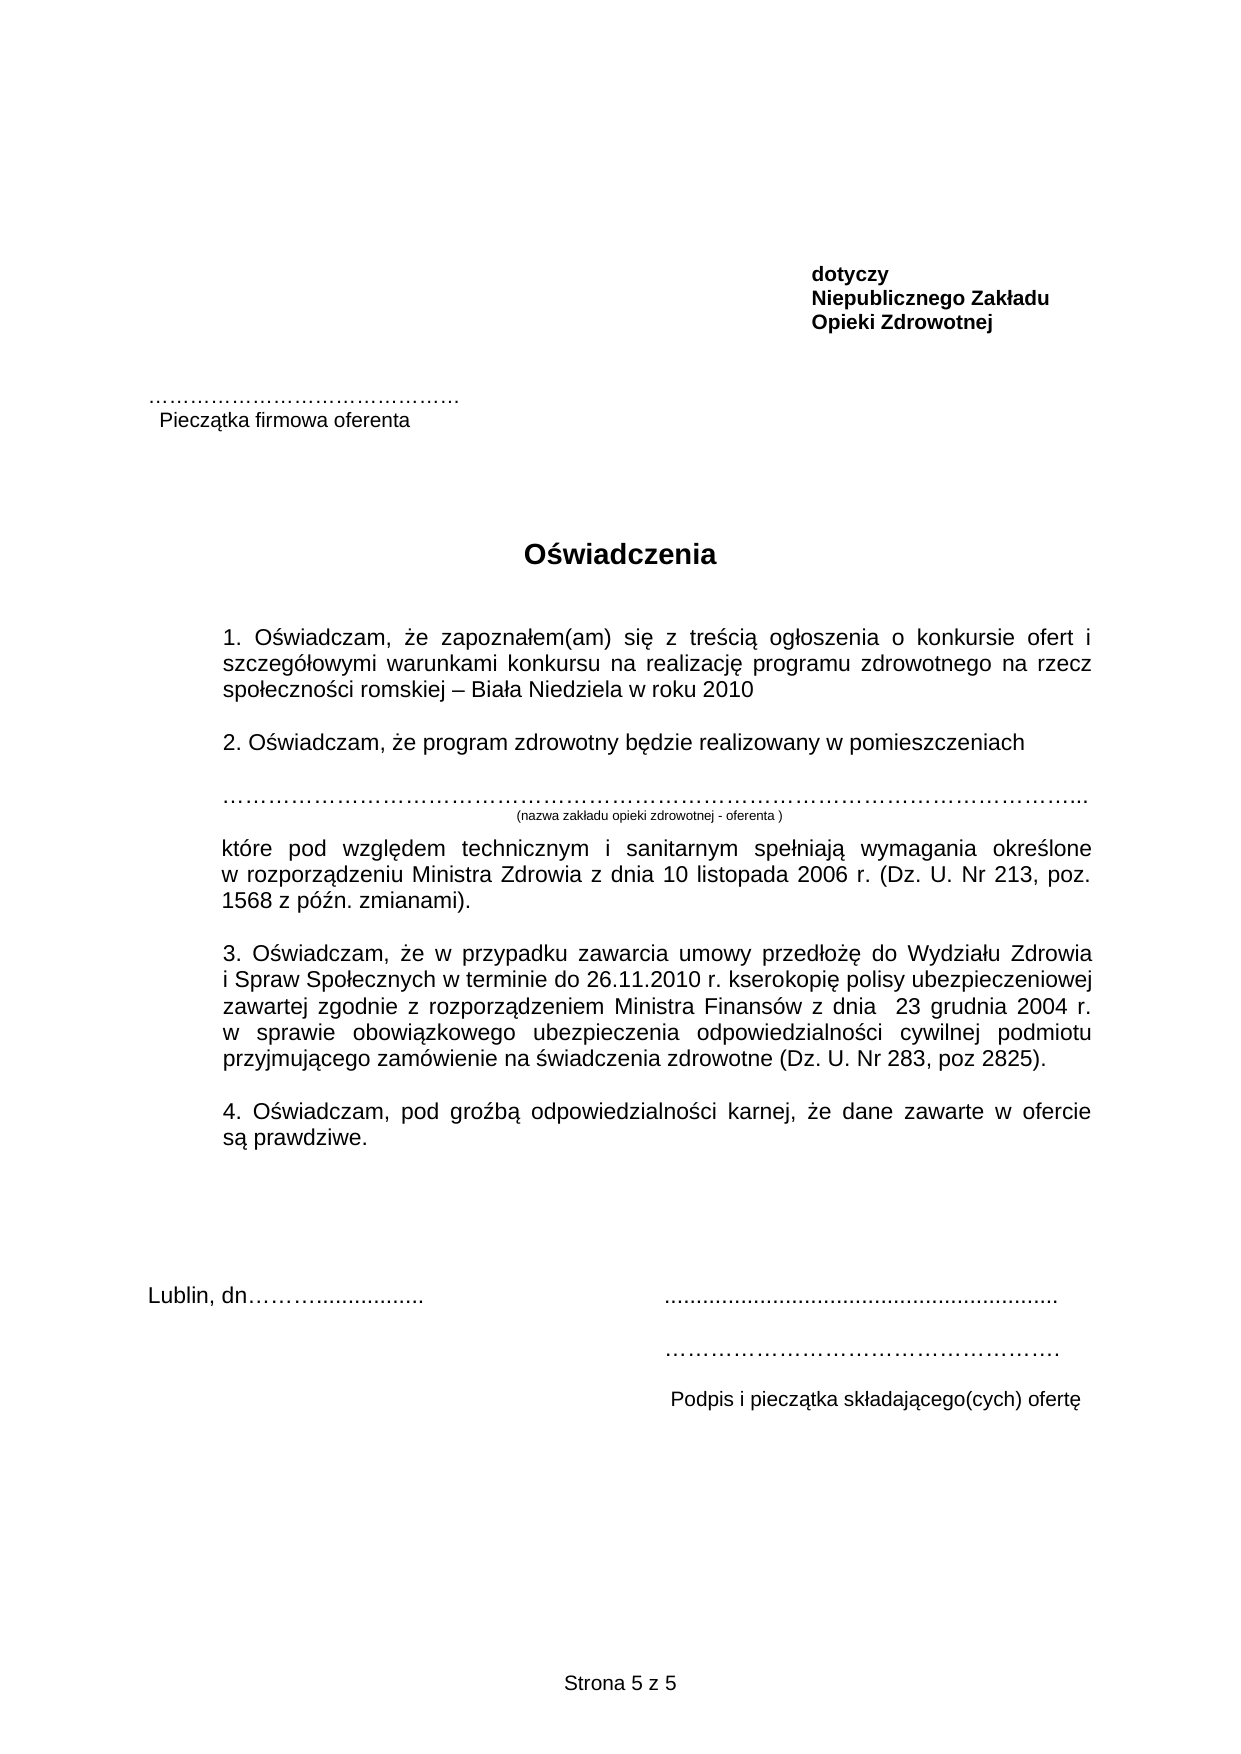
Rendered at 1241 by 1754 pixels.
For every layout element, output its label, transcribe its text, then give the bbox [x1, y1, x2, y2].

text (nazwa zakładu opieki zdrowotnej - oferenta ) [443, 808, 1092, 834]
text Pieczątka firmowa oferenta [148, 408, 1092, 432]
text ……………………………………… [148, 384, 1092, 408]
text …………………………………………………………………………………………………... [185, 782, 1092, 808]
text Oświadczenia [148, 537, 1092, 571]
text dotyczy [148, 262, 1092, 286]
text Niepublicznego Zakładu [148, 286, 1092, 310]
text ……………………………………………. [148, 1335, 1092, 1362]
list 4. Oświadczam, pod groźbą odpowiedzialności karnej, że dane zawarte w ofercie są prawdziwe. [185, 1098, 1092, 1151]
list 3. Oświadczam, że w przypadku zawarcia umowy przedłożę do Wydziału Zdrowia i Spraw Społecznych w terminie do 26.11.2010 r. kserokopię polisy ubezpieczeniowej zawartej zgodnie z rozporządzeniem Ministra Finansów z dnia 23 grudnia 2004 r. w sprawie obowiązkowego ubezpieczenia odpowiedzialności cywilnej podmiotu przyjmującego zamówienie na świadczenia zdrowotne (Dz. U. Nr 283, poz 2825). [185, 940, 1092, 1072]
text które pod względem technicznym i sanitarnym spełniają wymagania określone w rozporządzeniu Ministra Zdrowia z dnia 10 listopada 2006 r. (Dz. U. Nr 213, poz. 1568 z późn. zmianami). [221, 834, 1092, 913]
text Opieki Zdrowotnej [148, 310, 1092, 334]
list 2. Oświadczam, że program zdrowotny będzie realizowany w pomieszczeniach [185, 729, 1092, 755]
list 1. Oświadczam, że zapoznałem(am) się z treścią ogłoszenia o konkursie ofert i szczegółowymi warunkami konkursu na realizację programu zdrowotnego na rzecz społeczności romskiej – Biała Niedziela w roku 2010 [185, 624, 1092, 703]
text Lublin, dn………................. .............................................................. [148, 1282, 1092, 1309]
text Podpis i pieczątka składającego(cych) ofertę [148, 1387, 1092, 1411]
